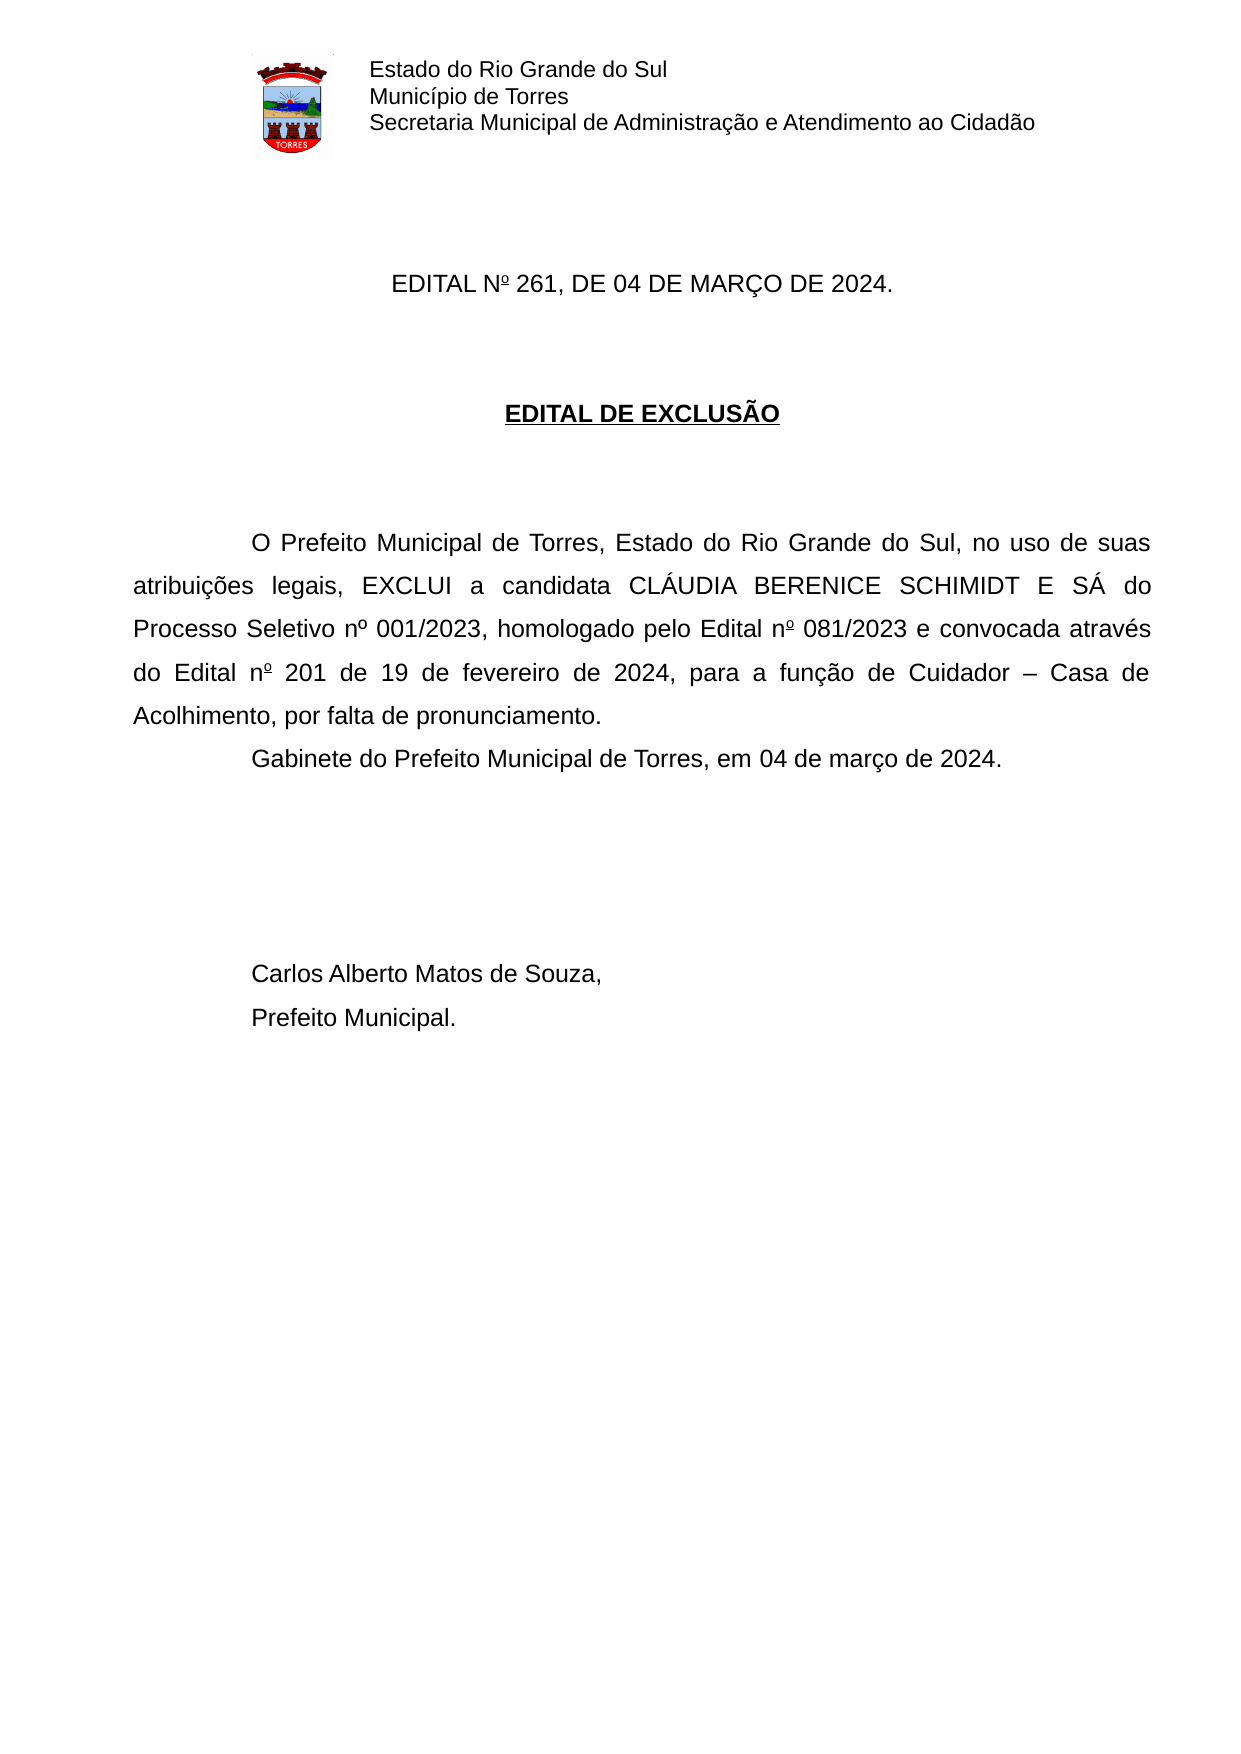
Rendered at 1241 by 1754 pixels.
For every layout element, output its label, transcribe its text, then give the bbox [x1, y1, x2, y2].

text EDITAL No 261, DE 04 DE MARÇO DE 2024. [133, 269, 1152, 298]
text EDITAL DE EXCLUSÃO [133, 399, 1152, 428]
text Carlos Alberto Matos de Souza, [133, 959, 1152, 988]
text Gabinete do Prefeito Municipal de Torres, em 04 de março de 2024. [133, 744, 1152, 773]
text O Prefeito Municipal de Torres, Estado do Rio Grande do Sul, no uso de suas atribuições legais, EXCLUI a candidata CLÁUDIA BERENICE SCHIMIDT E SÁ do Processo Seletivo nº 001/2023, homologado pelo Edital no 081/2023 e convocada através do Edital no 201 de 19 de fevereiro de 2024, para a função de Cuidador – Casa de Acolhimento, por falta de pronunciamento. [133, 528, 1152, 729]
text Prefeito Municipal. [133, 1003, 1152, 1031]
